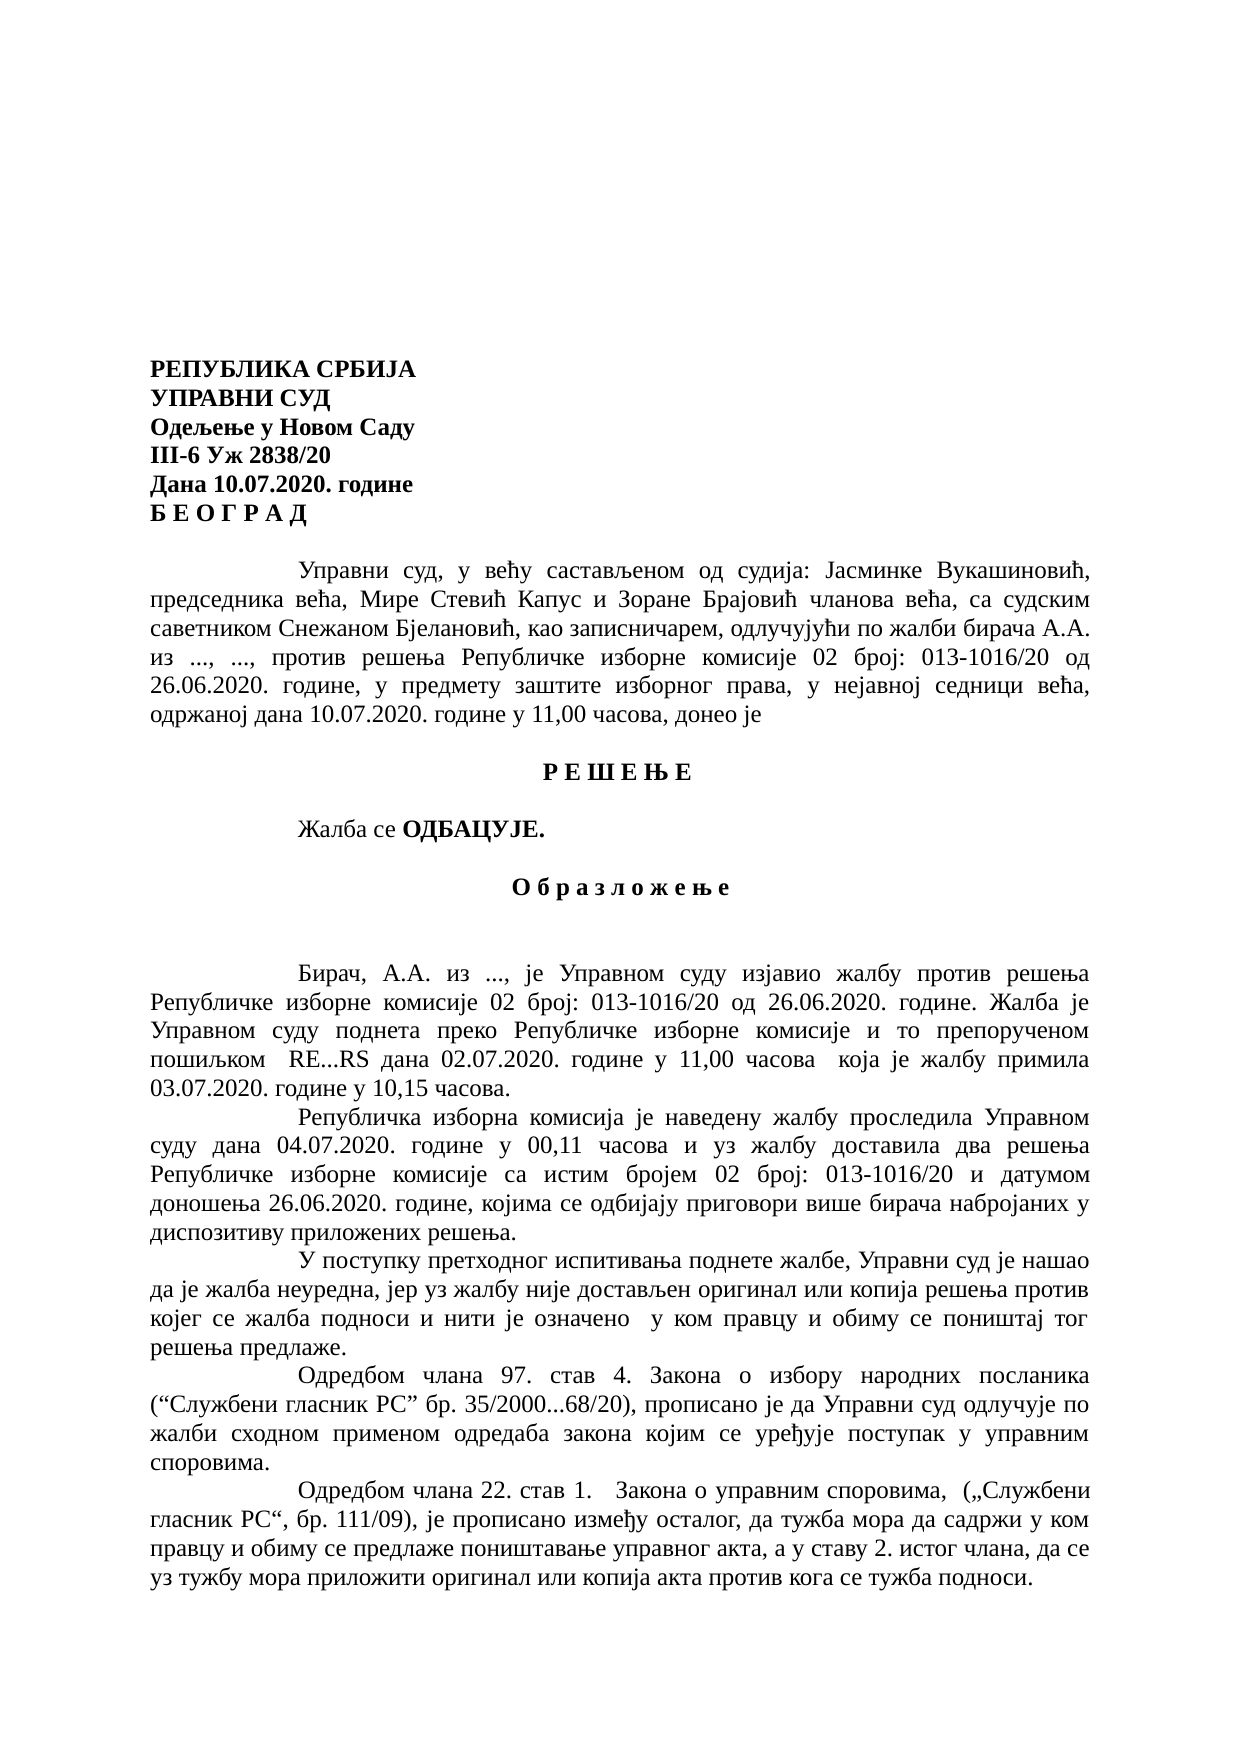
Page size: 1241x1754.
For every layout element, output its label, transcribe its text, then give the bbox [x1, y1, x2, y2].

text Дана 10.07.2020. године [150, 469, 1091, 498]
text Р Е Ш Е Њ Е [150, 757, 1091, 785]
text III-6 Уж 2838/20 [150, 440, 1091, 469]
text Одељење у Новом Саду [150, 412, 1091, 440]
text Жалба се ОДБАЦУЈЕ. [150, 814, 1091, 843]
text РЕПУБЛИКА СРБИЈА [150, 148, 1091, 383]
text О б р а з л о ж е њ е [150, 872, 1091, 900]
text Одредбом члана 97. став 4. Закона о избору народних посланика (“Службени гласник РС” бр. 35/2000...68/20), прописано је да Управни суд одлучује по жалби сходном применом одредаба закона којим се уређује поступак у управним споровима. [150, 1360, 1091, 1475]
text УПРАВНИ СУД [150, 383, 1091, 412]
text Б Е О Г Р А Д [150, 498, 1091, 527]
text Управни суд, у већу састављеном од судија: Јасминке Вукашиновић, председника већа, Мире Стевић Капус и Зоране Брајовић чланова већа, са судским саветником Снежаном Бјелановић, као записничарем, одлучујући по жалби бирача А.А. из ..., ..., против решења Републичке изборне комисије 02 број: 013-1016/20 од 26.06.2020. године, у предмету заштите изборног права, у нејавној седници већа, одржаној дана 10.07.2020. године у 11,00 часова, донео је [150, 555, 1091, 728]
text Бирач, А.А. из ..., је Управном суду изјавио жалбу против решења Републичке изборне комисије 02 број: 013-1016/20 од 26.06.2020. године. Жалба је Управном суду поднета преко Републичке изборне комисије и то препорученом пошиљком RE...RS дана 02.07.2020. године у 11,00 часова која је жалбу примила 03.07.2020. године у 10,15 часова. [150, 958, 1091, 1102]
text У поступку претходног испитивања поднете жалбе, Управни суд је нашао да је жалба неуредна, јер уз жалбу није достављен оригинал или копија решења против којег се жалба подноси и нити је означено у ком правцу и обиму се поништај тог решења предлаже. [150, 1245, 1091, 1360]
text Републичка изборна комисија је наведену жалбу проследила Управном суду дана 04.07.2020. године у 00,11 часова и уз жалбу доставила два решења Републичке изборне комисије са истим бројем 02 број: 013-1016/20 и датумом доношења 26.06.2020. године, којима се одбијају приговори више бирача набројаних у диспозитиву приложених решења. [150, 1102, 1091, 1245]
text Одредбом члана 22. став 1. Закона о управним споровима, („Службени гласник РС“, бр. 111/09), је прописано између осталог, да тужба мора да садржи у ком правцу и обиму се предлаже поништавање управног акта, а у ставу 2. истог члана, да се уз тужбу мора приложити оригинал или копија акта против кога се тужба подноси. [150, 1475, 1091, 1590]
